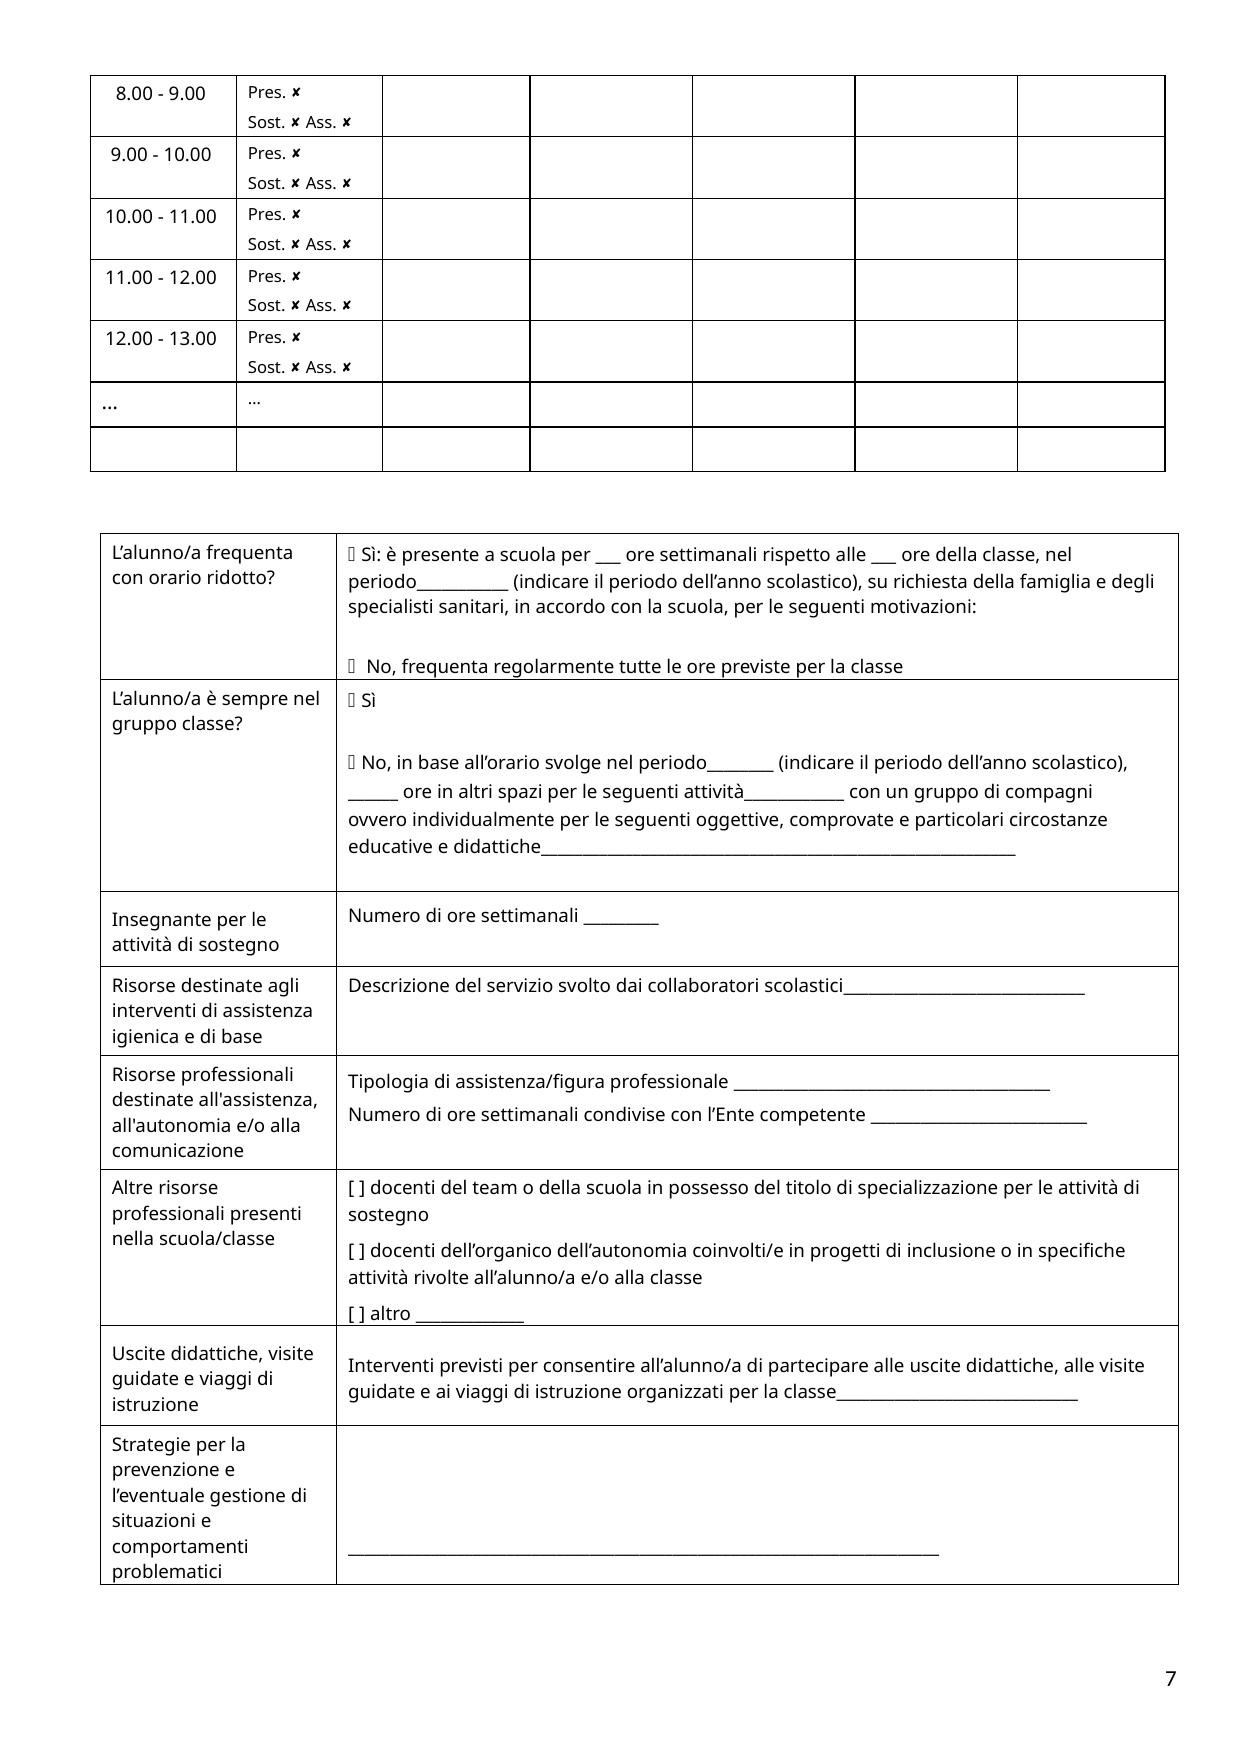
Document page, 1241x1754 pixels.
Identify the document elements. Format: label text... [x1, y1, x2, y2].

table_cell [1018, 137, 1164, 198]
table_cell [693, 199, 854, 259]
table_cell [856, 383, 1017, 426]
table_cell [383, 321, 529, 381]
table_cell [531, 383, 692, 426]
table_cell Pres.  Sost.  Ass.  [237, 137, 382, 198]
table_cell [531, 199, 692, 259]
table_cell [1018, 260, 1164, 320]
table_cell 10.00 - 11.00 [91, 199, 236, 259]
table_cell Altre risorse professionali presenti nella scuola/classe [101, 1170, 336, 1325]
table_cell _______________________________________________________________________ [337, 1426, 1178, 1584]
table_cell Numero di ore settimanali _________ [337, 892, 1178, 966]
table_cell L’alunno/a è sempre nel gruppo classe? [101, 680, 336, 891]
table_cell [1018, 428, 1164, 471]
table_cell [383, 260, 529, 320]
table_cell Pres.  Sost.  Ass.  [237, 76, 382, 136]
table_cell [693, 260, 854, 320]
table_cell [693, 428, 854, 471]
table_cell [693, 76, 854, 136]
table_cell [1018, 76, 1164, 136]
table_cell Interventi previsti per consentire all’alunno/a di partecipare alle uscite didattiche, alle visite guidate e ai viaggi di istruzione organizzati per la classe_____________________________ [337, 1326, 1178, 1425]
table_cell Risorse destinate agli interventi di assistenza igienica e di base [101, 967, 336, 1055]
table_cell [856, 137, 1017, 198]
table_cell Pres.  Sost.  Ass.  [237, 260, 382, 320]
table_cell [856, 428, 1017, 471]
table_cell [531, 321, 692, 381]
table_cell 12.00 - 13.00 [91, 321, 236, 381]
table_cell [531, 137, 692, 198]
table_cell [1018, 383, 1164, 426]
table_header  Sì: è presente a scuola per ___ ore settimanali rispetto alle ___ ore della classe, nel periodo___________ (indicare il periodo dell’anno scolastico), su richiesta della famiglia e degli specialisti sanitari, in accordo con la scuola, per le seguenti motivazioni: No, frequenta regolarmente tutte le ore previste per la classe [337, 534, 1178, 679]
table_cell [693, 321, 854, 381]
table_cell [383, 428, 529, 471]
table_cell Strategie per la prevenzione e l’eventuale gestione di situazioni e comportamenti problematici [101, 1426, 336, 1584]
table_cell Insegnante per le attività di sostegno [101, 892, 336, 966]
table_cell [383, 137, 529, 198]
table_cell [531, 76, 692, 136]
table_cell Tipologia di assistenza/figura professionale ______________________________________ Numero di ore settimanali condivise con l’Ente competente __________________________ [337, 1056, 1178, 1168]
table_cell [237, 428, 382, 471]
table_cell [856, 260, 1017, 320]
table_cell [531, 428, 692, 471]
table_cell [383, 76, 529, 136]
table_cell Risorse professionali destinate all'assistenza, all'autonomia e/o alla comunicazione [101, 1056, 336, 1168]
table_header L’alunno/a frequenta con orario ridotto? [101, 534, 336, 679]
table_cell [1018, 321, 1164, 381]
table_cell [1018, 199, 1164, 259]
table_cell 8.00 - 9.00 [91, 76, 236, 136]
table_cell [693, 383, 854, 426]
table_cell [91, 428, 236, 471]
table_cell [856, 76, 1017, 136]
table_cell Pres.  Sost.  Ass.  [237, 199, 382, 259]
table_cell [693, 137, 854, 198]
table_cell … [237, 383, 382, 426]
table_cell 9.00 - 10.00 [91, 137, 236, 198]
table_cell [383, 199, 529, 259]
table_cell [856, 199, 1017, 259]
table_cell [531, 260, 692, 320]
table_cell  Sì  No, in base all’orario svolge nel periodo________ (indicare il periodo dell’anno scolastico), ______ ore in altri spazi per le seguenti attività____________ con un gruppo di compagni ovvero individualmente per le seguenti oggettive, comprovate e particolari circostanze educative e didattiche_________________________________________________________ [337, 680, 1178, 891]
table_cell [856, 321, 1017, 381]
table_cell Uscite didattiche, visite guidate e viaggi di istruzione [101, 1326, 336, 1425]
table_cell Descrizione del servizio svolto dai collaboratori scolastici_____________________________ [337, 967, 1178, 1055]
table_cell … [91, 383, 236, 426]
table_cell [383, 383, 529, 426]
table_cell 11.00 - 12.00 [91, 260, 236, 320]
table_cell [ ] docenti del team o della scuola in possesso del titolo di specializzazione per le attività di sostegno [ ] docenti dell’organico dell’autonomia coinvolti/e in progetti di inclusione o in specifiche attività rivolte all’alunno/a e/o alla classe [ ] altro _____________ [337, 1170, 1178, 1325]
table_cell Pres.  Sost.  Ass.  [237, 321, 382, 381]
